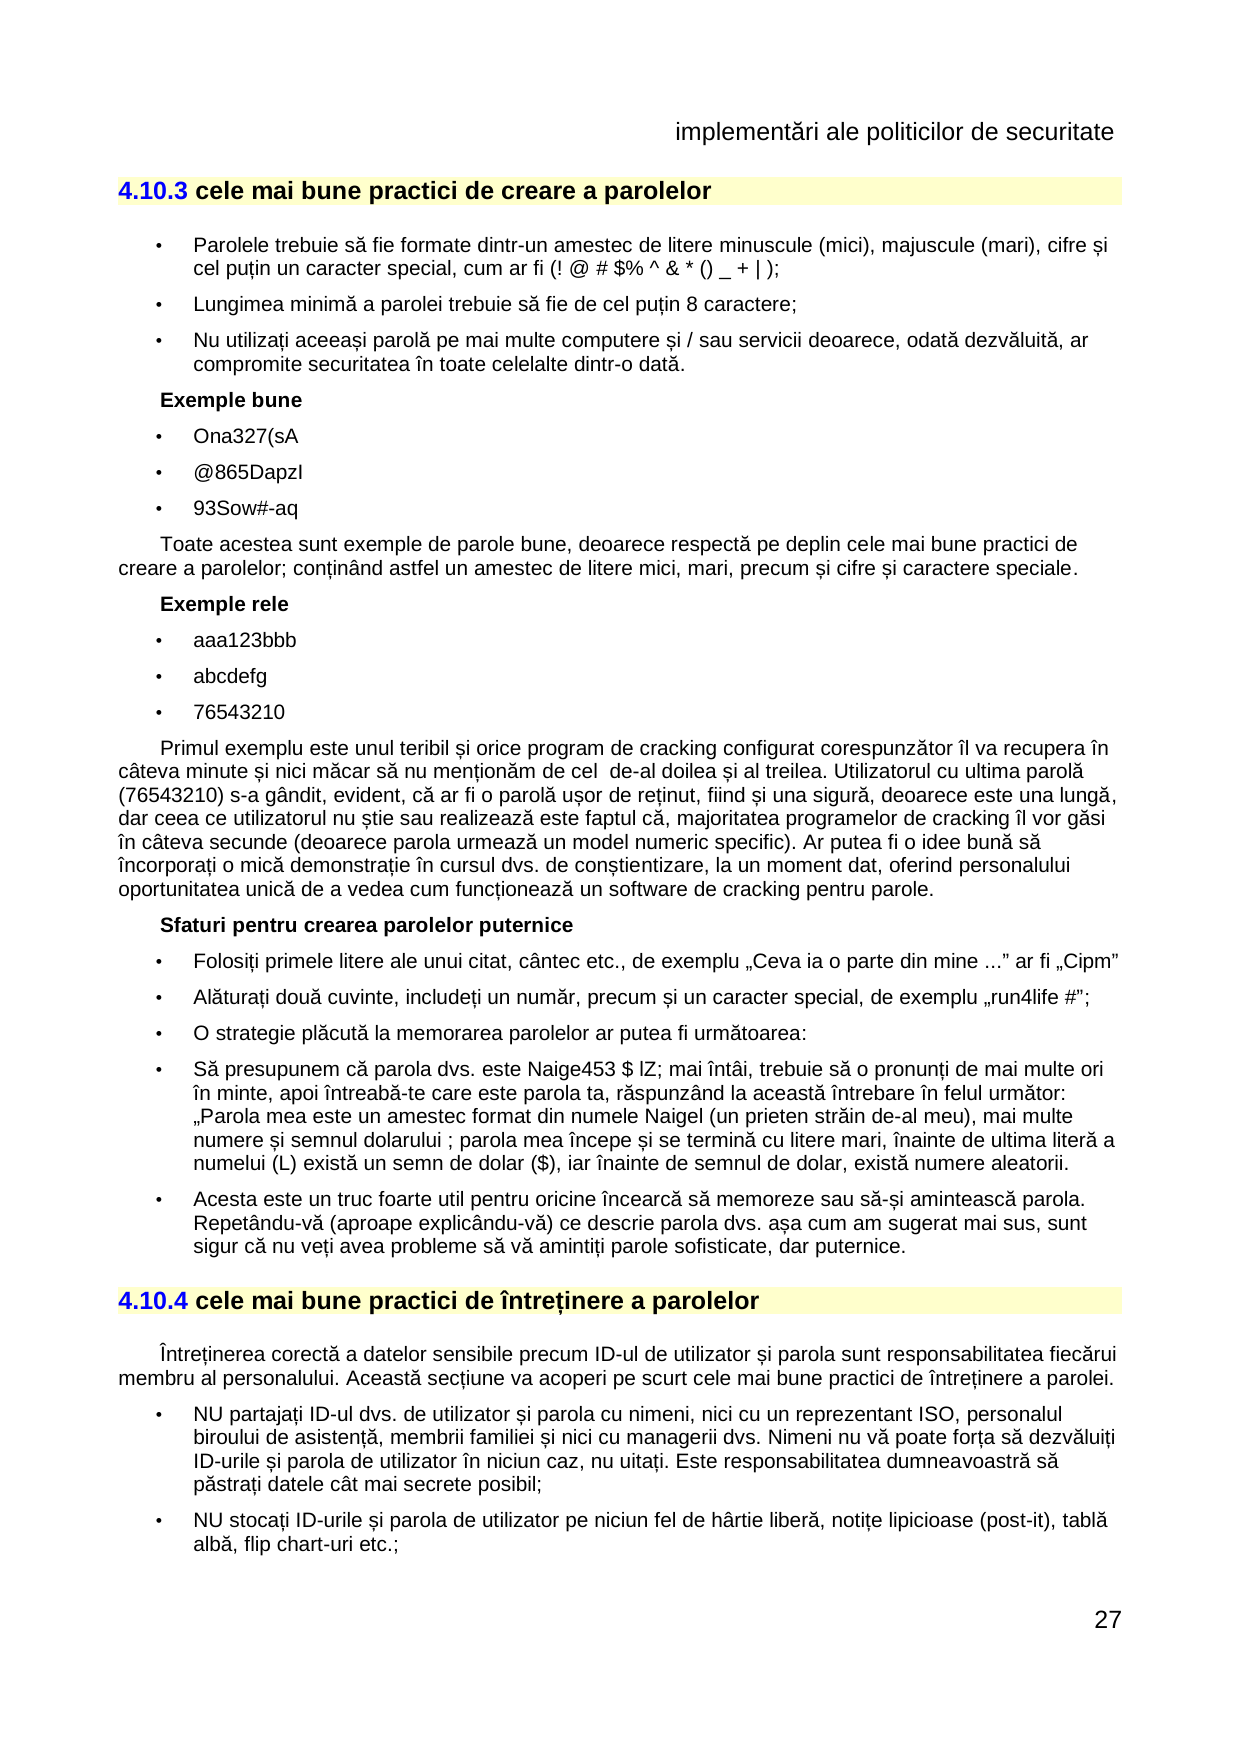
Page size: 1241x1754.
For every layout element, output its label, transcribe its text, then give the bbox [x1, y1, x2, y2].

text Sfaturi pentru crearea parolelor puternice [118, 913, 1122, 937]
list @865DapzI [156, 460, 1122, 484]
list O strategie plăcută la memorarea parolelor ar putea fi următoarea: [156, 1022, 1122, 1045]
subtitle cele mai bune practici de creare a parolelor [118, 177, 1122, 205]
list abcdefg [156, 664, 1122, 688]
list NU partajați ID-ul dvs. de utilizator și parola cu nimeni, nici cu un reprezentant ISO, personalul biroului de asistență, membrii familiei și nici cu managerii dvs. Nimeni nu vă poate forța să dezvăluiți ID-urile și parola de utilizator în niciun caz, nu uitați. Este responsabilitatea dumneavoastră să păstrați datele cât mai secrete posibil; [156, 1402, 1122, 1496]
list NU stocați ID-urile și parola de utilizator pe niciun fel de hârtie liberă, notițe lipicioase (post-it), tablă albă, flip chart-uri etc.; [156, 1509, 1122, 1556]
text Exemple bune [118, 388, 1122, 412]
text Primul exemplu este unul teribil și orice program de cracking configurat corespunzător îl va recupera în câteva minute și nici măcar să nu menționăm de cel de-al doilea și al treilea. Utilizatorul cu ultima parolă (76543210) s-a gândit, evident, că ar fi o parolă ușor de reținut, fiind și una sigură, deoarece este una lungă, dar ceea ce utilizatorul nu știe sau realizează este faptul că, majoritatea programelor de cracking îl vor găsi în câteva secunde (deoarece parola urmează un model numeric specific). Ar putea fi o idee bună să încorporați o mică demonstrație în cursul dvs. de conștientizare, la un moment dat, oferind personalului oportunitatea unică de a vedea cum funcționează un software de cracking pentru parole. [118, 736, 1122, 901]
list 93Sow#-aq [156, 496, 1122, 520]
list Acesta este un truc foarte util pentru oricine încearcă să memoreze sau să-și amintească parola. Repetându-vă (aproape explicându-vă) ce descrie parola dvs. așa cum am sugerat mai sus, sunt sigur că nu veți avea probleme să vă amintiți parole sofisticate, dar puternice. [156, 1188, 1122, 1258]
list Lungimea minimă a parolei trebuie să fie de cel puțin 8 caractere; [156, 293, 1122, 316]
list 76543210 [156, 700, 1122, 724]
list Parolele trebuie să fie formate dintr-un amestec de litere minuscule (mici), majuscule (mari), cifre și cel puțin un caracter special, cum ar fi (! @ # $% ^ & * () _ + | ); [156, 233, 1122, 280]
text Întreținerea corectă a datelor sensibile precum ID-ul de utilizator și parola sunt responsabilitatea fiecărui membru al personalului. Această secțiune va acoperi pe scurt cele mai bune practici de întreținere a parolei. [118, 1343, 1122, 1390]
list Alăturați două cuvinte, includeți un număr, precum și un caracter special, de exemplu „run4life #”; [156, 986, 1122, 1009]
list Nu utilizați aceeași parolă pe mai multe computere și / sau servicii deoarece, odată dezvăluită, ar compromite securitatea în toate celelalte dintr-o dată. [156, 329, 1122, 376]
subtitle cele mai bune practici de întreținere a parolelor [118, 1287, 1122, 1314]
text Toate acestea sunt exemple de parole bune, deoarece respectă pe deplin cele mai bune practici de creare a parolelor; conținând astfel un amestec de litere mici, mari, precum și cifre și caractere speciale. [118, 532, 1122, 579]
list Să presupunem că parola dvs. este Naige453 $ lZ; mai întâi, trebuie să o pronunți de mai multe ori în minte, apoi întreabă-te care este parola ta, răspunzând la această întrebare în felul următor: „Parola mea este un amestec format din numele Naigel (un prieten străin de-al meu), mai multe numere și semnul dolarului ; parola mea începe și se termină cu litere mari, înainte de ultima literă a numelui (L) există un semn de dolar ($), iar înainte de semnul de dolar, există numere aleatorii. [156, 1058, 1122, 1175]
list aaa123bbb [156, 628, 1122, 652]
list Ona327(sA [156, 424, 1122, 448]
list Folosiți primele litere ale unui citat, cântec etc., de exemplu „Ceva ia o parte din mine ...” ar fi „Cipm” [156, 949, 1122, 973]
text Exemple rele [118, 592, 1122, 616]
